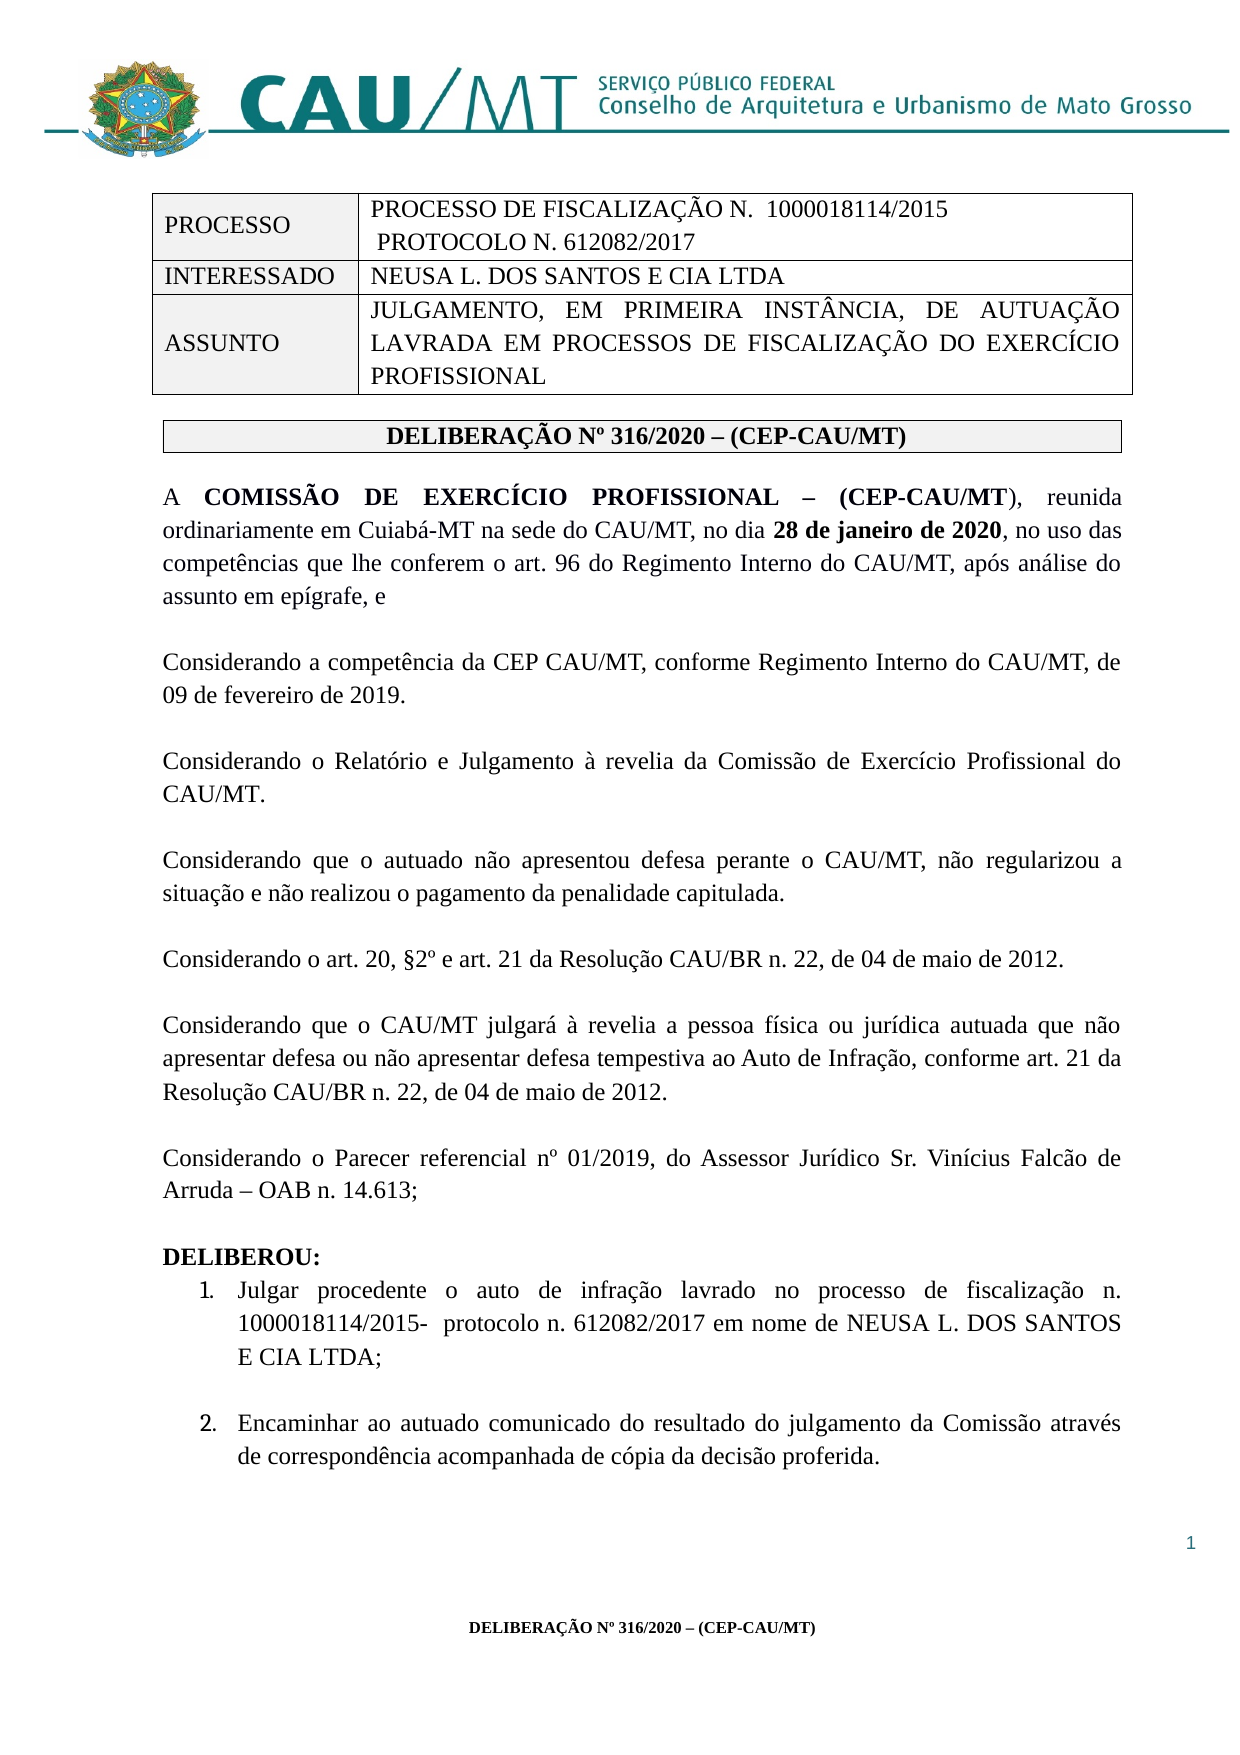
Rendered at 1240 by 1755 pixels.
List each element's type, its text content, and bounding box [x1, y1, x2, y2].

text Considerando que o autuado não apresentou defesa perante o CAU/MT, não regularizou a situação e não realizou o pagamento da penalidade capitulada. [162, 845, 1122, 907]
table_header PROCESSO DE FISCALIZAÇÃO N. 1000018114/2015 PROTOCOLO N. 612082/2017 [359, 194, 1132, 260]
text Considerando o Parecer referencial nº 01/2019, do Assessor Jurídico Sr. Vinícius Falcão de Arruda – OAB n. 14.613; [162, 1143, 1122, 1204]
text Considerando que o CAU/MT julgará à revelia a pessoa física ou jurídica autuada que não apresentar defesa ou não apresentar defesa tempestiva ao Auto de Infração, conforme art. 21 da Resolução CAU/BR n. 22, de 04 de maio de 2012. [162, 1011, 1122, 1105]
text Considerando o art. 20, §2º e art. 21 da Resolução CAU/BR n. 22, de 04 de maio de 2012. [162, 944, 1122, 973]
text DELIBEROU: [162, 1242, 1122, 1270]
table_cell ASSUNTO [153, 295, 358, 394]
text Considerando a competência da CEP CAU/MT, conforme Regimento Interno do CAU/MT, de 09 de fevereiro de 2019. [162, 647, 1122, 709]
text A COMISSÃO DE EXERCÍCIO PROFISSIONAL – (CEP-CAU/MT), reunida ordinariamente em Cuiabá-MT na sede do CAU/MT, no dia 28 de janeiro de 2020, no uso das competências que lhe conferem o art. 96 do Regimento Interno do CAU/MT, após análise do assunto em epígrafe, e [162, 482, 1122, 610]
list Julgar procedente o auto de infração lavrado no processo de fiscalização n. 1000018114/2015- protocolo n. 612082/2017 em nome de NEUSA L. DOS SANTOS E CIA LTDA; [200, 1275, 1122, 1370]
table_cell NEUSA L. DOS SANTOS E CIA LTDA [359, 261, 1132, 294]
table_cell JULGAMENTO, EM PRIMEIRA INSTÂNCIA, DE AUTUAÇÃO LAVRADA EM PROCESSOS DE FISCALIZAÇÃO DO EXERCÍCIO PROFISSIONAL [359, 295, 1132, 394]
table_cell INTERESSADO [153, 261, 358, 294]
table_header PROCESSO [153, 194, 358, 260]
list Encaminhar ao autuado comunicado do resultado do julgamento da Comissão através de correspondência acompanhada de cópia da decisão proferida. [200, 1408, 1122, 1470]
text Considerando o Relatório e Julgamento à revelia da Comissão de Exercício Profissional do CAU/MT. [162, 746, 1122, 808]
text DELIBERAÇÃO Nº 316/2020 – (CEP-CAU/MT) [164, 421, 1121, 452]
